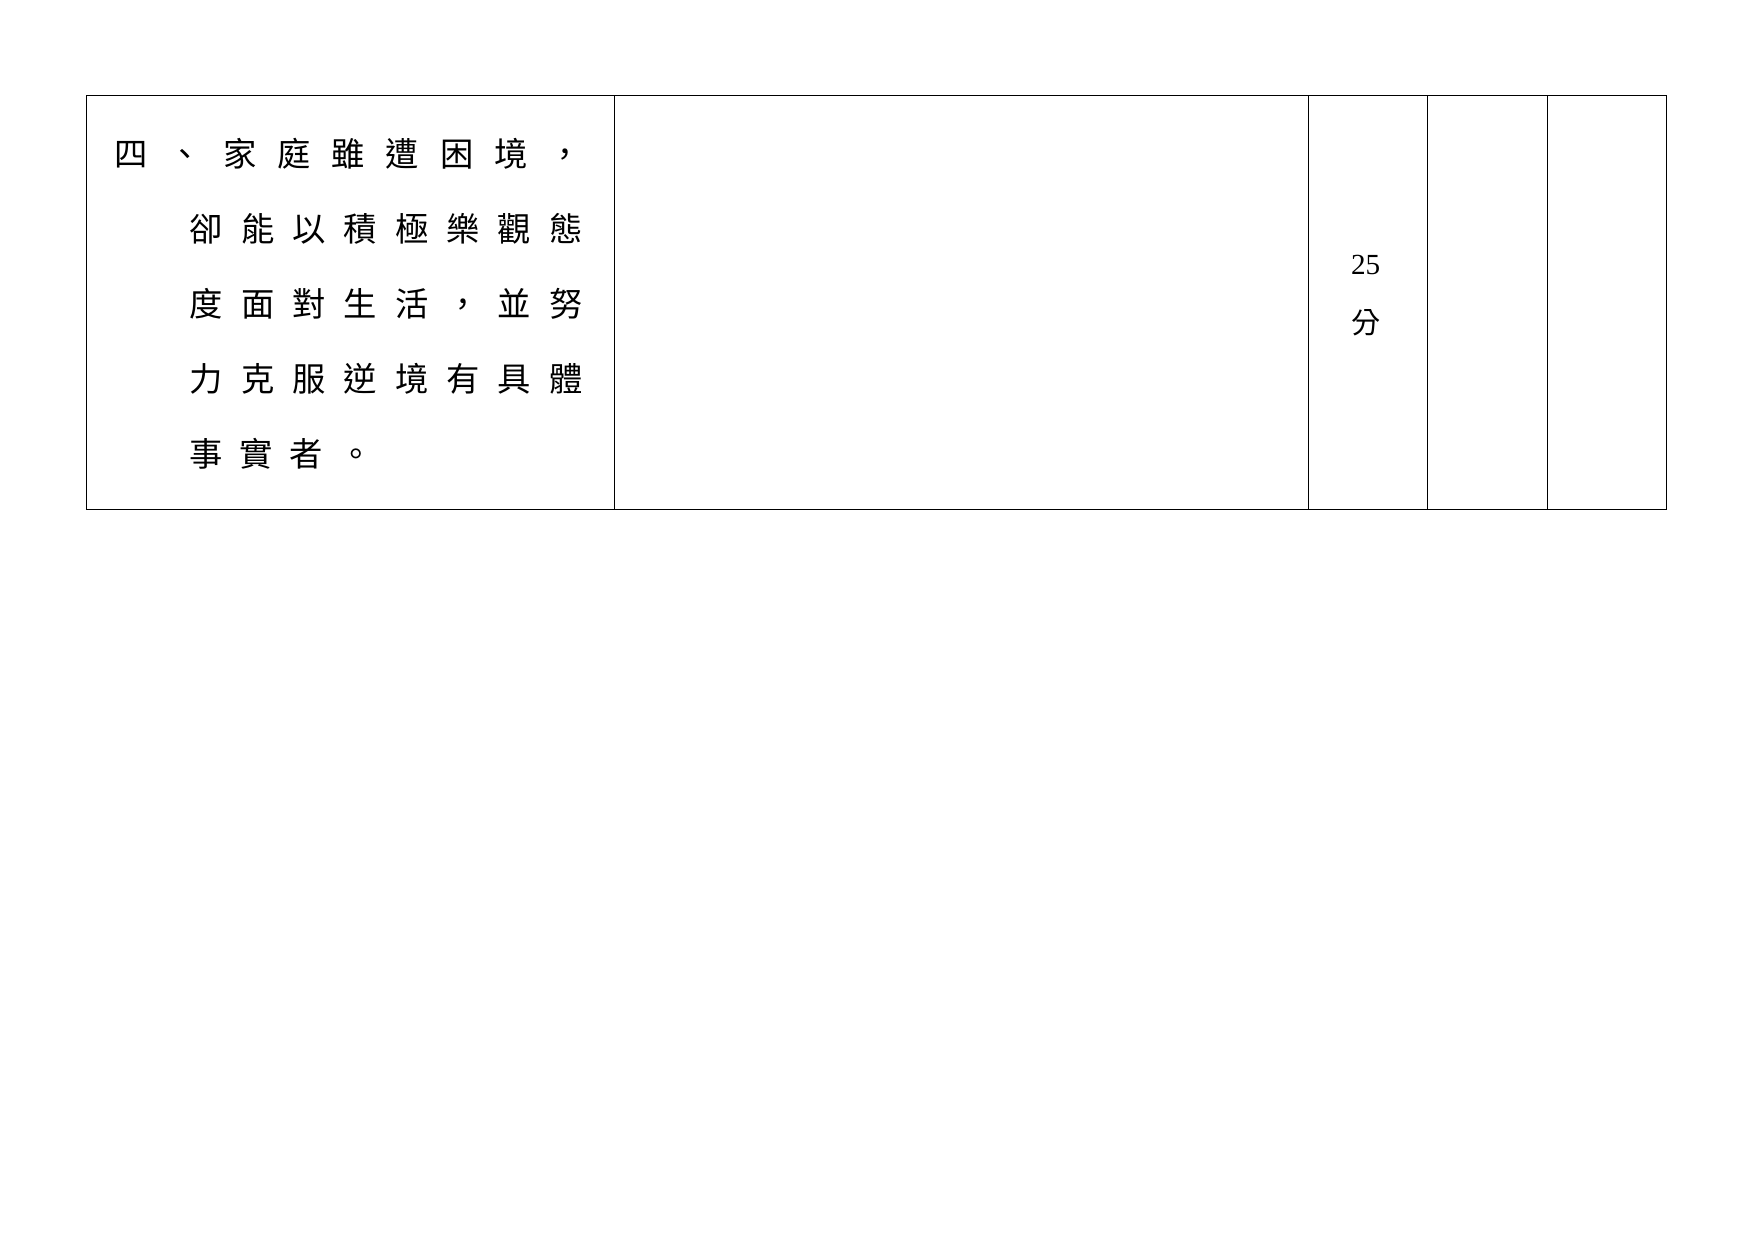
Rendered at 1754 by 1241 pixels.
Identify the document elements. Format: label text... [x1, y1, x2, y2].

table_cell [1428, 96, 1547, 509]
table_cell 25分 [1309, 96, 1427, 509]
table_cell 四、家庭雖遭困境，卻能以積極樂觀態度面對生活，並努力克服逆境有具體事實者。 [87, 96, 614, 509]
table_cell [615, 96, 1308, 509]
